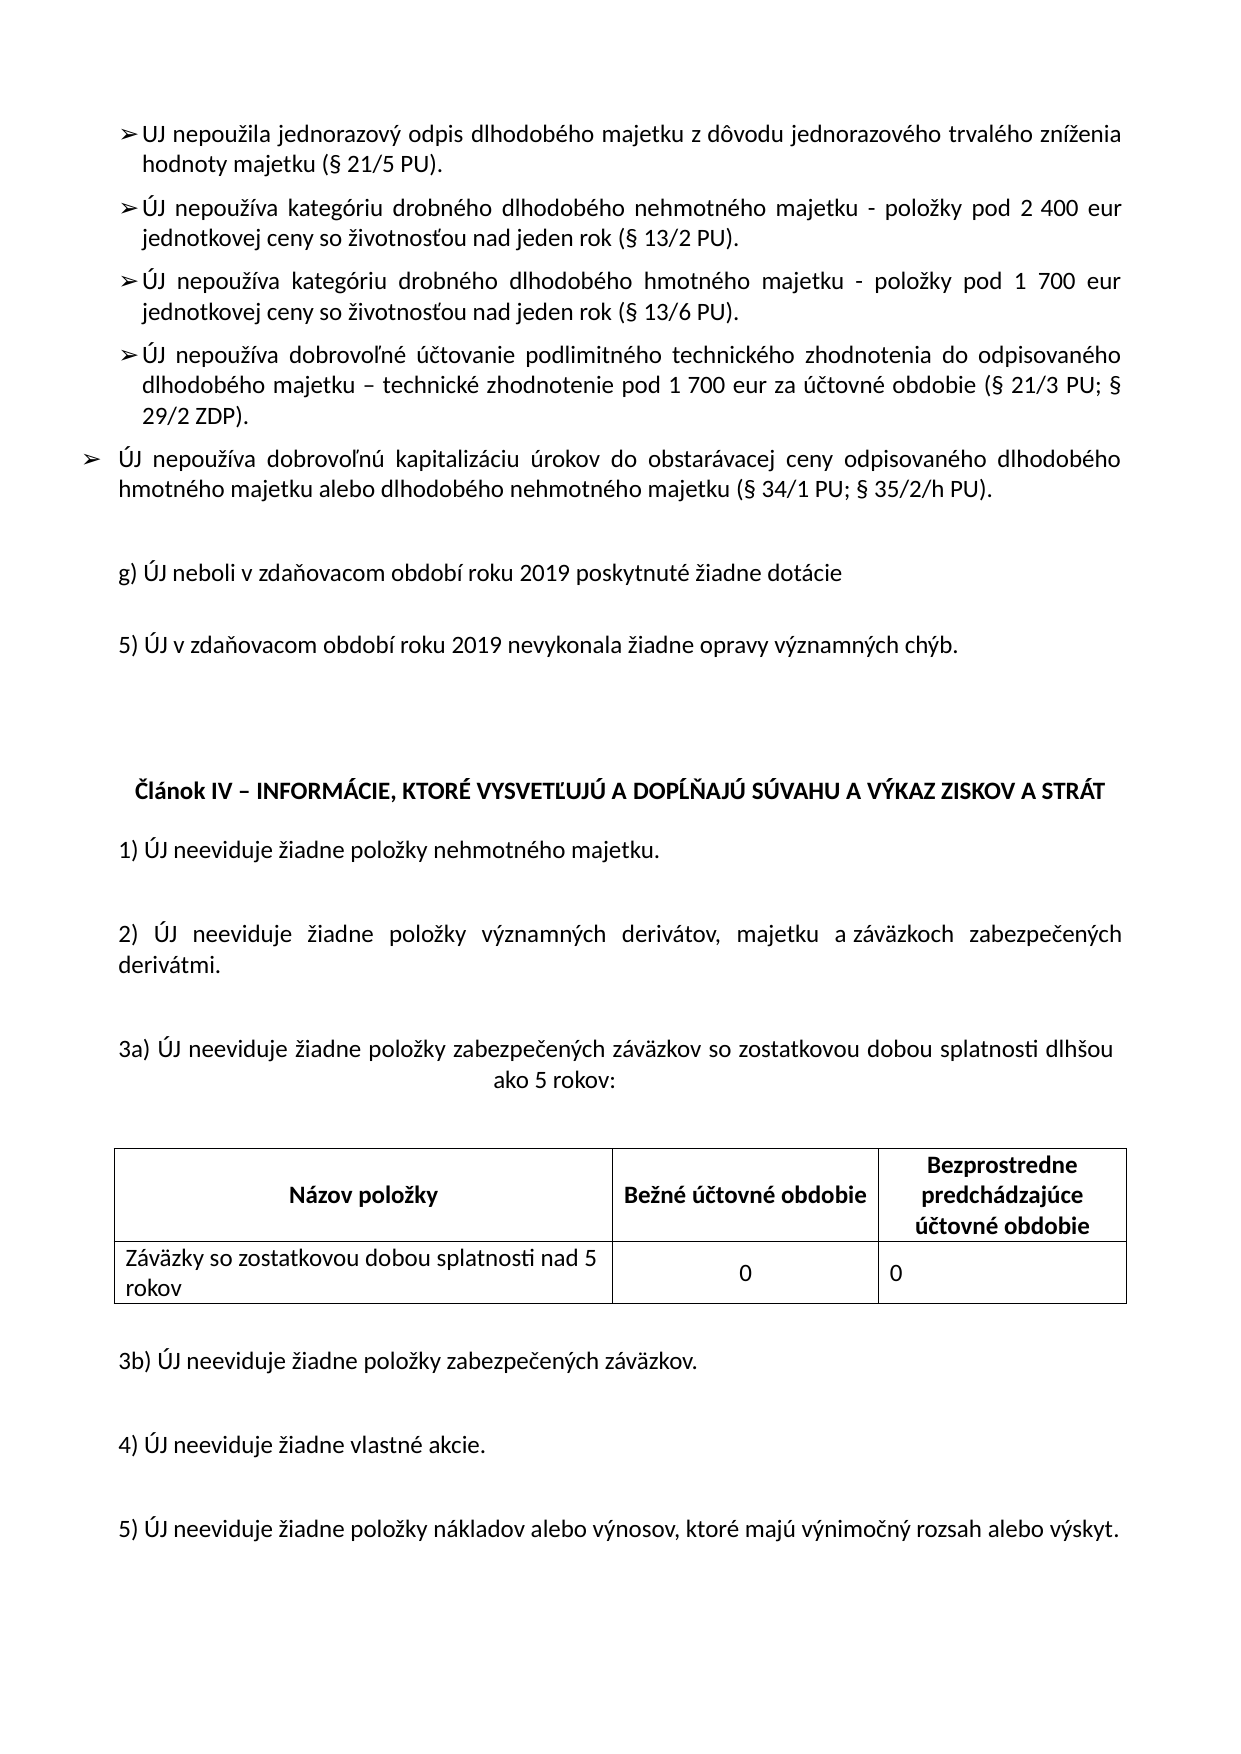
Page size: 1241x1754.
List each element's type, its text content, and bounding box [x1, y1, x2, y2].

text 2) ÚJ neeviduje žiadne položky významných derivátov, majetku a záväzkoch zabezpečených derivátmi. [118, 918, 1122, 979]
text 3a) ÚJ neeviduje žiadne položky zabezpečených záväzkov so zostatkovou dobou splatnosti dlhšou ako 5 rokov: [118, 1033, 1122, 1094]
list ÚJ nepoužíva dobrovoľnú kapitalizáciu úrokov do obstarávacej ceny odpisovaného dlhodobého hmotného majetku alebo dlhodobého nehmotného majetku (§ 34/1 PU; § 35/2/h PU). [81, 443, 1122, 504]
text 1) ÚJ neeviduje žiadne položky nehmotného majetku. [118, 834, 1122, 865]
text 4) ÚJ neeviduje žiadne vlastné akcie. [118, 1429, 1122, 1460]
table_header Bežné účtovné obdobie [613, 1149, 878, 1241]
table_header Názov položky [115, 1149, 612, 1241]
list ÚJ nepoužíva kategóriu drobného dlhodobého nehmotného majetku - položky pod 2 400 eur jednotkovej ceny so životnosťou nad jeden rok (§ 13/2 PU). [118, 192, 1122, 253]
table_header Bezprostredne predchádzajúce účtovné obdobie [879, 1149, 1126, 1241]
table_cell Záväzky so zostatkovou dobou splatnosti nad 5 rokov [115, 1242, 612, 1303]
text 5) ÚJ v zdaňovacom období roku 2019 nevykonala žiadne opravy významných chýb. [118, 629, 1122, 660]
text Článok IV – INFORMÁCIE, KTORÉ VYSVETĽUJÚ A DOPĹŇAJÚ SÚVAHU A VÝKAZ ZISKOV A STRÁT [118, 775, 1122, 805]
list ÚJ nepoužíva dobrovoľné účtovanie podlimitného technického zhodnotenia do odpisovaného dlhodobého majetku – technické zhodnotenie pod 1 700 eur za účtovné obdobie (§ 21/3 PU; § 29/2 ZDP). [118, 339, 1122, 430]
text g) ÚJ neboli v zdaňovacom období roku 2019 poskytnuté žiadne dotácie [118, 558, 1122, 588]
text 3b) ÚJ neeviduje žiadne položky zabezpečených záväzkov. [118, 1345, 1122, 1376]
list ÚJ nepoužíva kategóriu drobného dlhodobého hmotného majetku - položky pod 1 700 eur jednotkovej ceny so životnosťou nad jeden rok (§ 13/6 PU). [118, 265, 1122, 326]
text 5) ÚJ neeviduje žiadne položky nákladov alebo výnosov, ktoré majú výnimočný rozsah alebo výskyt. [118, 1513, 1122, 1544]
list UJ nepoužila jednorazový odpis dlhodobého majetku z dôvodu jednorazového trvalého zníženia hodnoty majetku (§ 21/5 PU). [118, 118, 1122, 179]
table_cell 0 [879, 1242, 1126, 1303]
table_cell 0 [613, 1242, 878, 1303]
